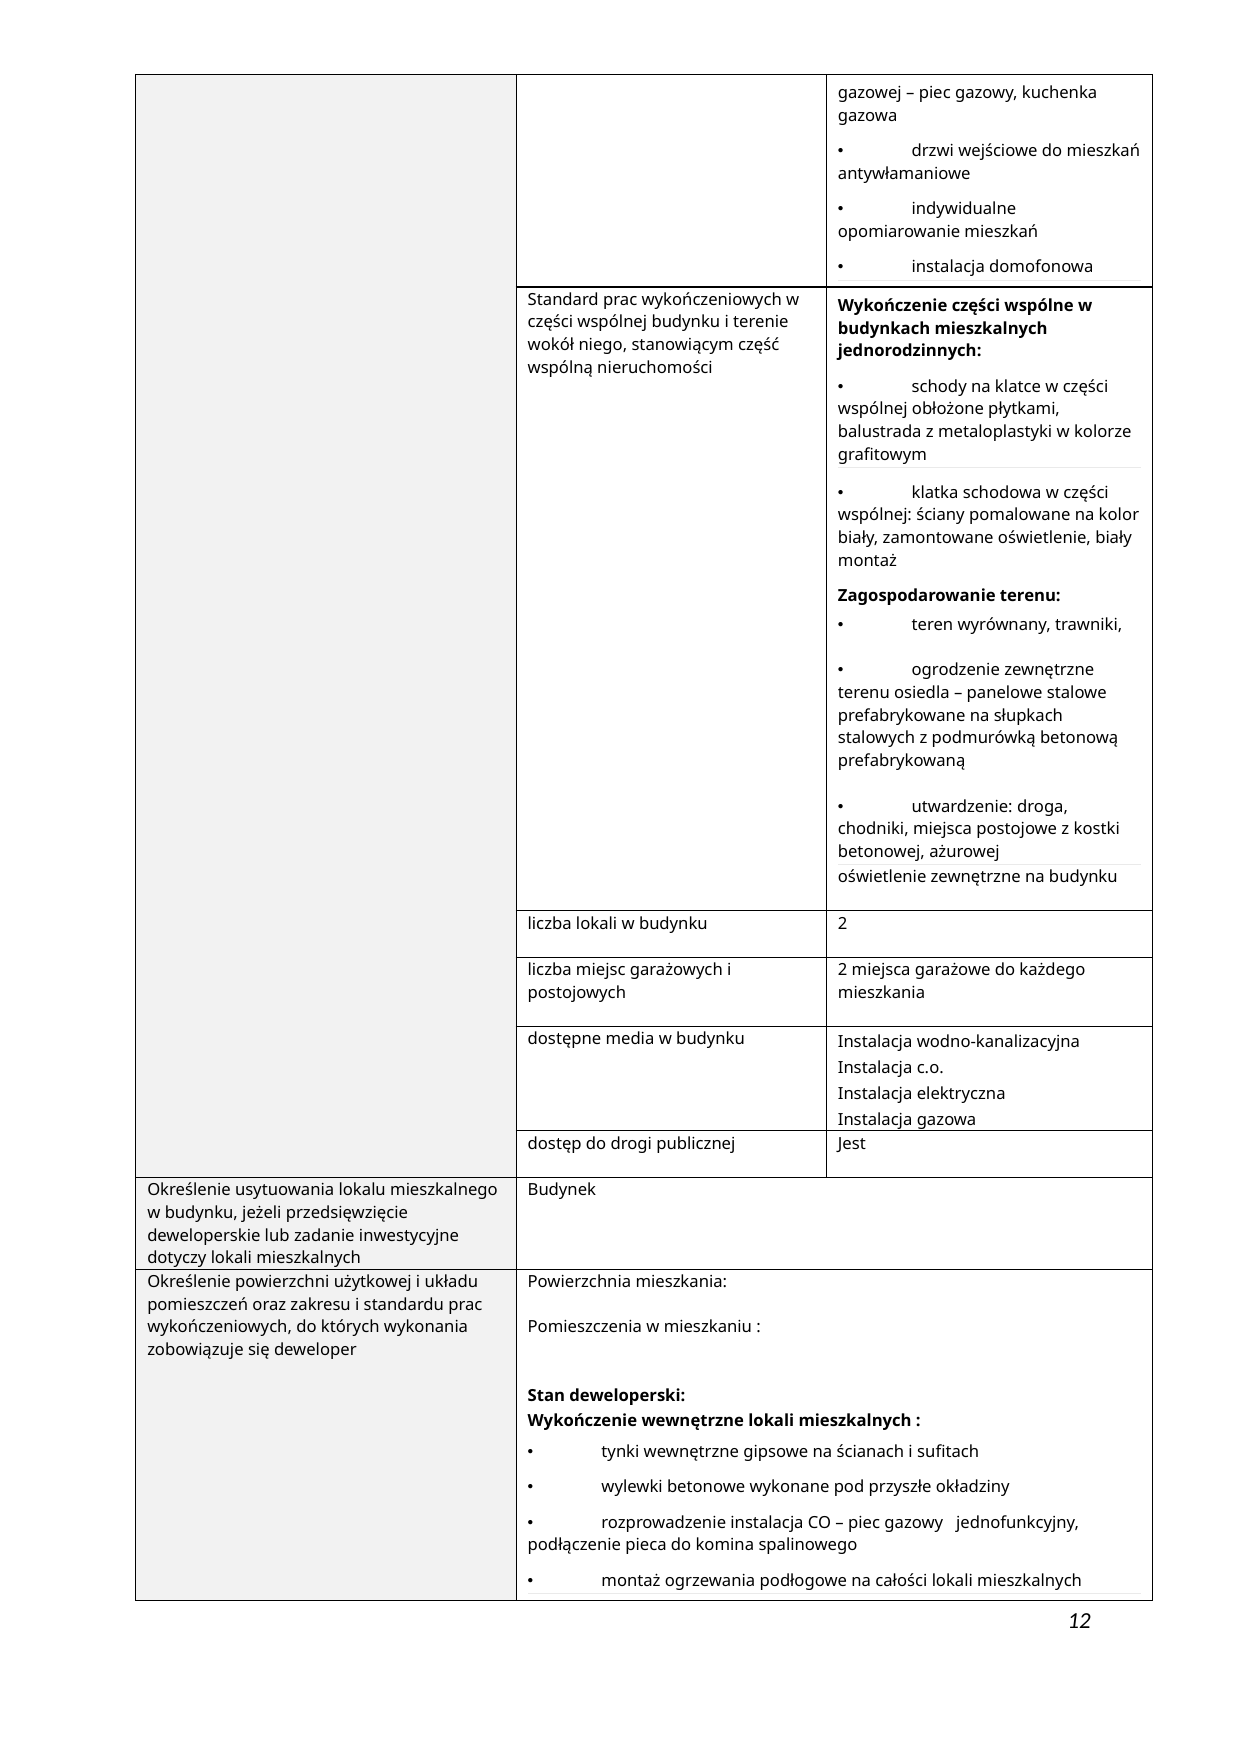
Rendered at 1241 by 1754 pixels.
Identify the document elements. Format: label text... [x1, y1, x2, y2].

table_cell Kkonstrukcja budynku + instalacje: fundamenty: ławy żelbetowe, ściany fundamentowe żelbetowe ściany konstrukcyjne i działowe wykonane z pustaków ceramicznych stropy tradycyjne lane żelbetowe kominy wentylacyjne, spalinowe systemowe schody wylewane żelbetowe surowe instalacja C.O. doprowadzona do budynku instalacja elektryczna doprowadzona do budynku instalacja wodno -kanalizacyjna doprowadzona do budynku instalacja gazowa doprowadzona do budynku dach płaski – system papa termozgrzewalna Wwykończenie zewnętrzne budynku: okna pcv trzy szybowe, profil sześciokomorowy, kolor grafit / biały drzwi zewnętrzne wejściowe stalowe/ drewniane antywłamaniowe, z przeszkleniami, kolor grafit / biały tynki zewnętrzne silikonowe, kolorystyka oraz wzór wg projektu docieplenie ścian styropian gr. 20cm balkony wykończone płytkami balustrady balkonowe z metaloplastyki w kolorze grafitowym, wypełnienia szklane pokrycie dachu płaskiego -system papa termozgrzewalna Stan deweloperski: Wwykończenie wewnętrzne lokali mieszkalnych: tynki wewnętrzne gipsowe na ścianach i sufitach wylewki betonowe wykonane pod przyszłe okładziny rozprowadzenie instalacja CO – piec gazowy jedno funkcyjny z zasobnikiem, podłączenie pieca do komina spalinowego montaż ogrzewania podłogowego na całości mieszkania montaż grzejników drabinkowych w łazienkach rozprowadzenie instalacji wodno -kanalizacyjnej po mieszkaniu rozprowadzenie instalacji elektrycznej po mieszkaniu rozprowadzenie instalacji gazowej – piec gazowy, kuchenka gazowa drzwi wejściowe do mieszkań antywłamaniowe indywidualne opomiarowanie mieszkań instalacja domofonowa [827, 75, 1152, 286]
table_cell Standard prac wykończeniowych w części wspólnej budynku i terenie wokół niego, stanowiącym część wspólną nieruchomości [517, 288, 826, 910]
table_cell [136, 75, 516, 1177]
table_cell Określenie powierzchni użytkowej i układu pomieszczeń oraz zakresu i standardu prac wykończeniowych, do których wykonania zobowiązuje się deweloper [136, 1270, 516, 1600]
table_cell Wykończenie części wspólne w budynkach mieszkalnych jednorodzinnych: schody na klatce w części wspólnej obłożone płytkami, balustrada z metaloplastyki w kolorze grafitowym klatka schodowa w części wspólnej: ściany pomalowane na kolor biały, zamontowane oświetlenie, biały montaż Zagospodarowanie terenu: teren wyrównany, trawniki, ogrodzenie zewnętrzne terenu osiedla – panelowe stalowe prefabrykowane na słupkach stalowych z podmurówką betonową prefabrykowaną utwardzenie: droga, chodniki, miejsca postojowe z kostki betonowej, ażurowej oświetlenie zewnętrzne na budynku [827, 288, 1152, 910]
table_cell liczba lokali w budynku [517, 911, 826, 957]
table_cell Powierzchnia mieszkania: Pomieszczenia w mieszkaniu : Stan deweloperski: Wykończenie wewnętrzne lokali mieszkalnych : tynki wewnętrzne gipsowe na ścianach i sufitach wylewki betonowe wykonane pod przyszłe okładziny rozprowadzenie instalacja CO – piec gazowy jednofunkcyjny, podłączenie pieca do komina spalinowego montaż ogrzewania podłogowe na całości lokali mieszkalnych montaż grzejników drabinkowych w łazienkach w lokalach mieszkalnych rozprowadzenie instalacji wodno -kanalizacyjnej w lokalach mieszkalnych rozprowadzenie instalacji elektrycznej w lokalach mieszkalnych rozprowadzenie instalacji gazowej – piec gazowy, kuchenka gazowa w lokalach mieszkalnych drzwi wejściowe do lokali mieszkalnych antywłamaniowe indywidualne opomiarowanie lokali mieszkalnych instalacja domofonowa w lokalach mieszkalnych [517, 1270, 1152, 1600]
table_cell Jest [827, 1131, 1152, 1177]
table_cell Budynek [517, 1178, 1152, 1269]
table_cell 2 [827, 911, 1152, 957]
table_cell Instalacja wodno-kanalizacyjna Instalacja c.o. Instalacja elektryczna Instalacja gazowa [827, 1027, 1152, 1130]
table_cell dostęp do drogi publicznej [517, 1131, 826, 1177]
table_cell [517, 75, 826, 286]
table_cell 2 miejsca garażowe do każdego mieszkania [827, 958, 1152, 1026]
table_cell liczba miejsc garażowych i postojowych [517, 958, 826, 1026]
table_cell Określenie usytuowania lokalu mieszkalnego w budynku, jeżeli przedsięwzięcie deweloperskie lub zadanie inwestycyjne dotyczy lokali mieszkalnych [136, 1178, 516, 1269]
table_cell dostępne media w budynku [517, 1027, 826, 1130]
